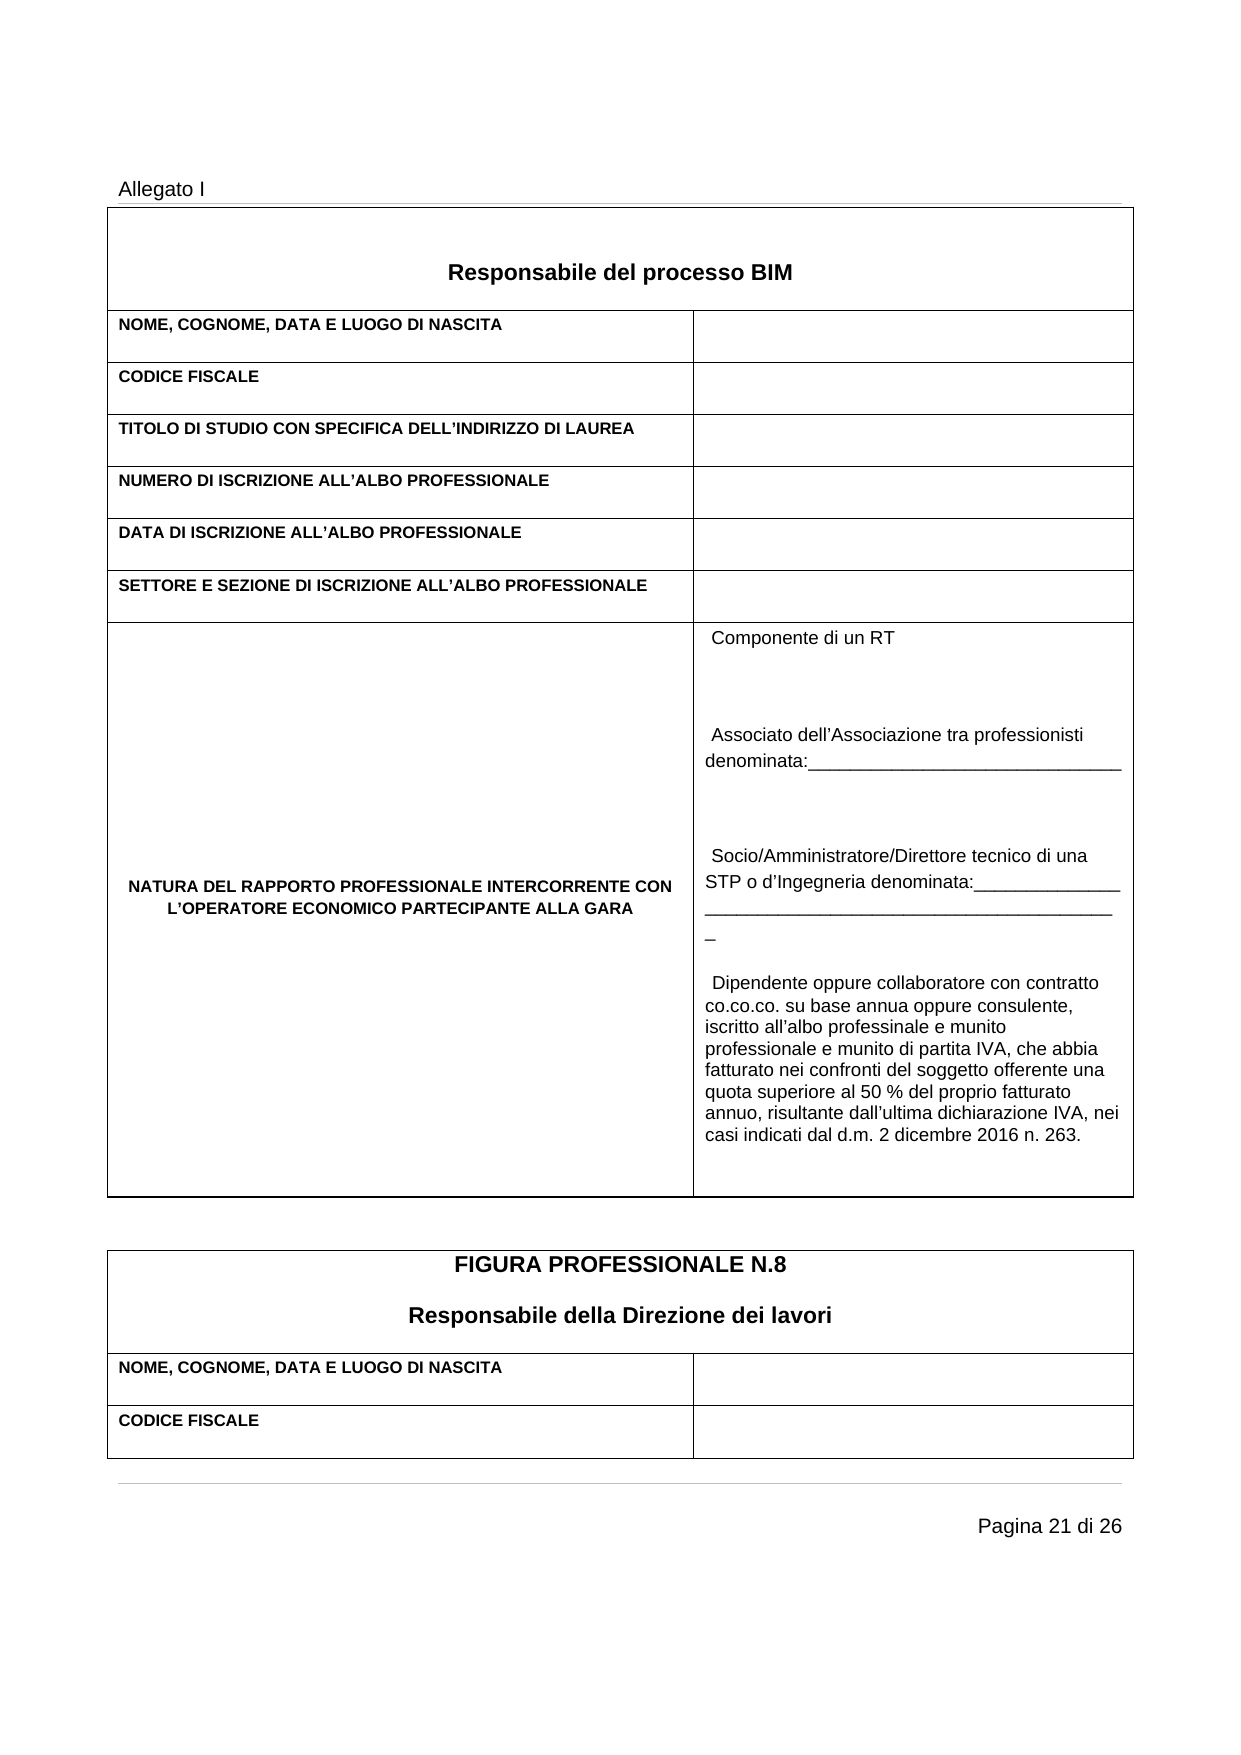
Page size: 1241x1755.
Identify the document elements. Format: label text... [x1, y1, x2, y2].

table_cell DATA DI ISCRIZIONE ALL’ALBO PROFESSIONALE [108, 519, 693, 570]
table_cell [694, 1354, 1133, 1405]
table_cell NOME, COGNOME, DATA E LUOGO DI NASCITA [108, 1354, 693, 1405]
table_cell TITOLO DI STUDIO CON SPECIFICA DELL’INDIRIZZO DI LAUREA [108, 415, 693, 466]
table_cell NUMERO DI ISCRIZIONE ALL’ALBO PROFESSIONALE [108, 467, 693, 518]
table_cell [694, 467, 1133, 518]
table_cell [694, 571, 1133, 622]
table_cell [694, 311, 1133, 362]
table_cell NATURA DEL RAPPORTO PROFESSIONALE INTERCORRENTE CON L’OPERATORE ECONOMICO PARTECIPANTE ALLA GARA [108, 623, 693, 1196]
table_cell NOME, COGNOME, DATA E LUOGO DI NASCITA [108, 311, 693, 362]
table_cell CODICE FISCALE [108, 1406, 693, 1457]
table_cell [694, 363, 1133, 414]
table_header FIGURA PROFESSIONALE N.8 Responsabile della Direzione dei lavori [108, 1251, 1133, 1353]
table_cell SETTORE E SEZIONE DI ISCRIZIONE ALL’ALBO PROFESSIONALE [108, 571, 693, 622]
table_cell [694, 1406, 1133, 1457]
table_cell Componente di un RT Associato dell’Associazione tra professionisti denominata:______________________________ Socio/Amministratore/Direttore tecnico di una STP o d’Ingegneria denominata:______________ ________________________________________ Dipendente oppure collaboratore con contratto co.co.co. su base annua oppure consulente, iscritto all’albo professinale e munito professionale e munito di partita IVA, che abbia fatturato nei confronti del soggetto offerente una quota superiore al 50 % del proprio fatturato annuo, risultante dall’ultima dichiarazione IVA, nei casi indicati dal d.m. 2 dicembre 2016 n. 263. [694, 623, 1133, 1196]
table_header Responsabile del processo BIM [108, 208, 1133, 310]
table_cell [694, 519, 1133, 570]
table_cell [694, 415, 1133, 466]
table_cell CODICE FISCALE [108, 363, 693, 414]
